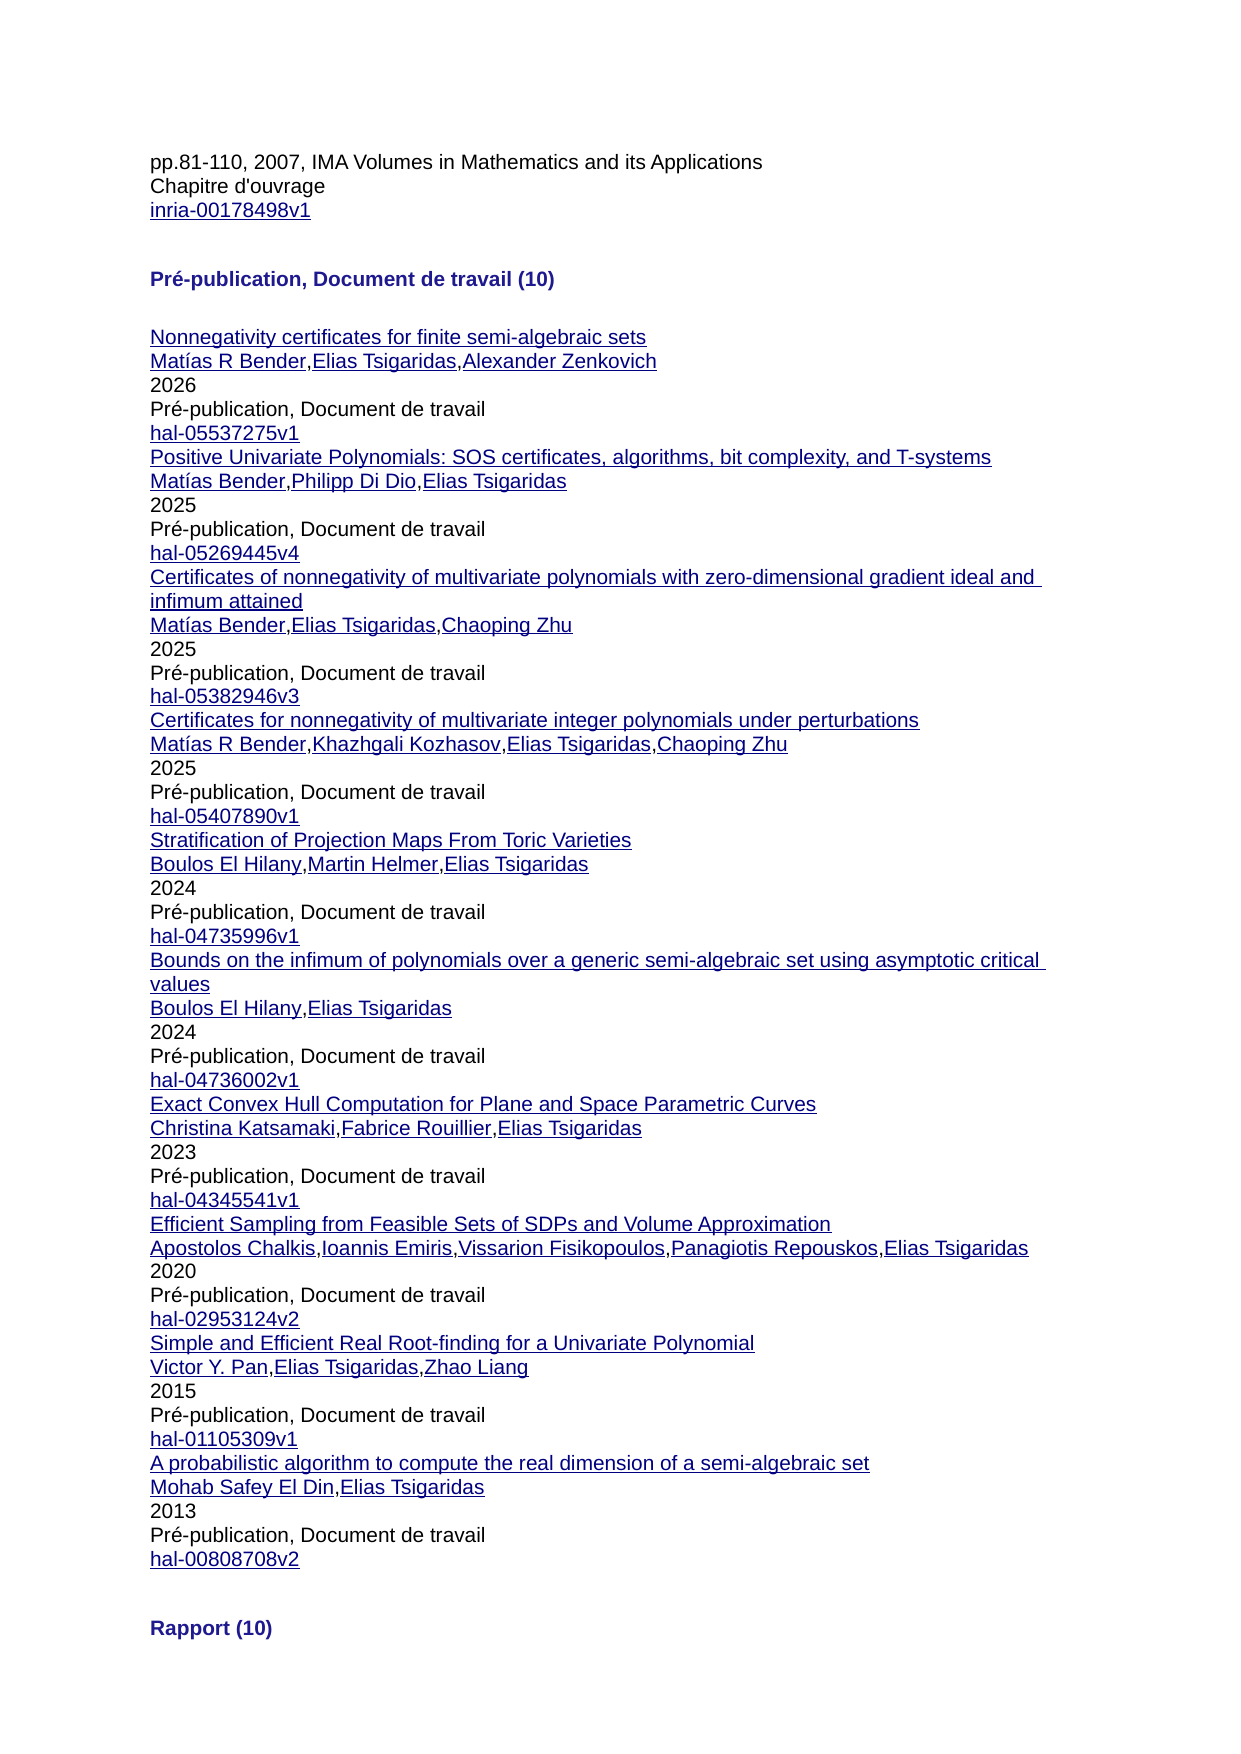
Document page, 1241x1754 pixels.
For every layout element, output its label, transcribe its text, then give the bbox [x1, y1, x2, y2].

table_cell Stratification of Projection Maps From Toric Varieties Boulos El Hilany,Martin Helmer,Elias Tsigaridas 2024 Pré-publication, Document de travail hal-04735996v1 [150, 828, 1090, 948]
table_cell Certificates of nonnegativity of multivariate polynomials with zero-dimensional gradient ideal and infimum attained Matías Bender,Elias Tsigaridas,Chaoping Zhu 2025 Pré-publication, Document de travail hal-05382946v3 [150, 565, 1090, 708]
subtitle Pré-publication, Document de travail (10) [150, 267, 1090, 291]
table_cell A probabilistic algorithm to compute the real dimension of a semi-algebraic set Mohab Safey El Din,Elias Tsigaridas 2013 Pré-publication, Document de travail hal-00808708v2 [150, 1451, 1090, 1571]
table_cell Certificates for nonnegativity of multivariate integer polynomials under perturbations Matías R Bender,Khazhgali Kozhasov,Elias Tsigaridas,Chaoping Zhu 2025 Pré-publication, Document de travail hal-05407890v1 [150, 708, 1090, 828]
table_header Nonnegativity certificates for finite semi-algebraic sets Matías R Bender,Elias Tsigaridas,Alexander Zenkovich 2026 Pré-publication, Document de travail hal-05537275v1 [150, 325, 1090, 445]
subtitle Rapport (10) [150, 1616, 1090, 1639]
table_cell Bounds on the infimum of polynomials over a generic semi-algebraic set using asymptotic critical values Boulos El Hilany,Elias Tsigaridas 2024 Pré-publication, Document de travail hal-04736002v1 [150, 948, 1090, 1092]
table_cell Positive Univariate Polynomials: SOS certificates, algorithms, bit complexity, and T-systems Matías Bender,Philipp Di Dio,Elias Tsigaridas 2025 Pré-publication, Document de travail hal-05269445v4 [150, 445, 1090, 564]
table_cell Efficient Sampling from Feasible Sets of SDPs and Volume Approximation Apostolos Chalkis,Ioannis Emiris,Vissarion Fisikopoulos,Panagiotis Repouskos,Elias Tsigaridas 2020 Pré-publication, Document de travail hal-02953124v2 [150, 1211, 1090, 1331]
table_cell Simple and Efficient Real Root-finding for a Univariate Polynomial Victor Y. Pan,Elias Tsigaridas,Zhao Liang 2015 Pré-publication, Document de travail hal-01105309v1 [150, 1331, 1090, 1451]
table_cell Exact Convex Hull Computation for Plane and Space Parametric Curves Christina Katsamaki,Fabrice Rouillier,Elias Tsigaridas 2023 Pré-publication, Document de travail hal-04345541v1 [150, 1092, 1090, 1211]
table_cell SYNAPS: A library for dedicated applications in symbolic numeric computing, Bernard Mourrain,Jean-Pascal Pavone,Philippe Trebuchet,Elias P. Tsigaridas,Julien Wintz M.E. Stillman and N. Takayama and J. Verschelde. Software for algebraic geometry, 148, Springer, pp.81-110, 2007, IMA Volumes in Mathematics and its Applications Chapitre d'ouvrage inria-00178498v1 [150, 150, 1090, 222]
